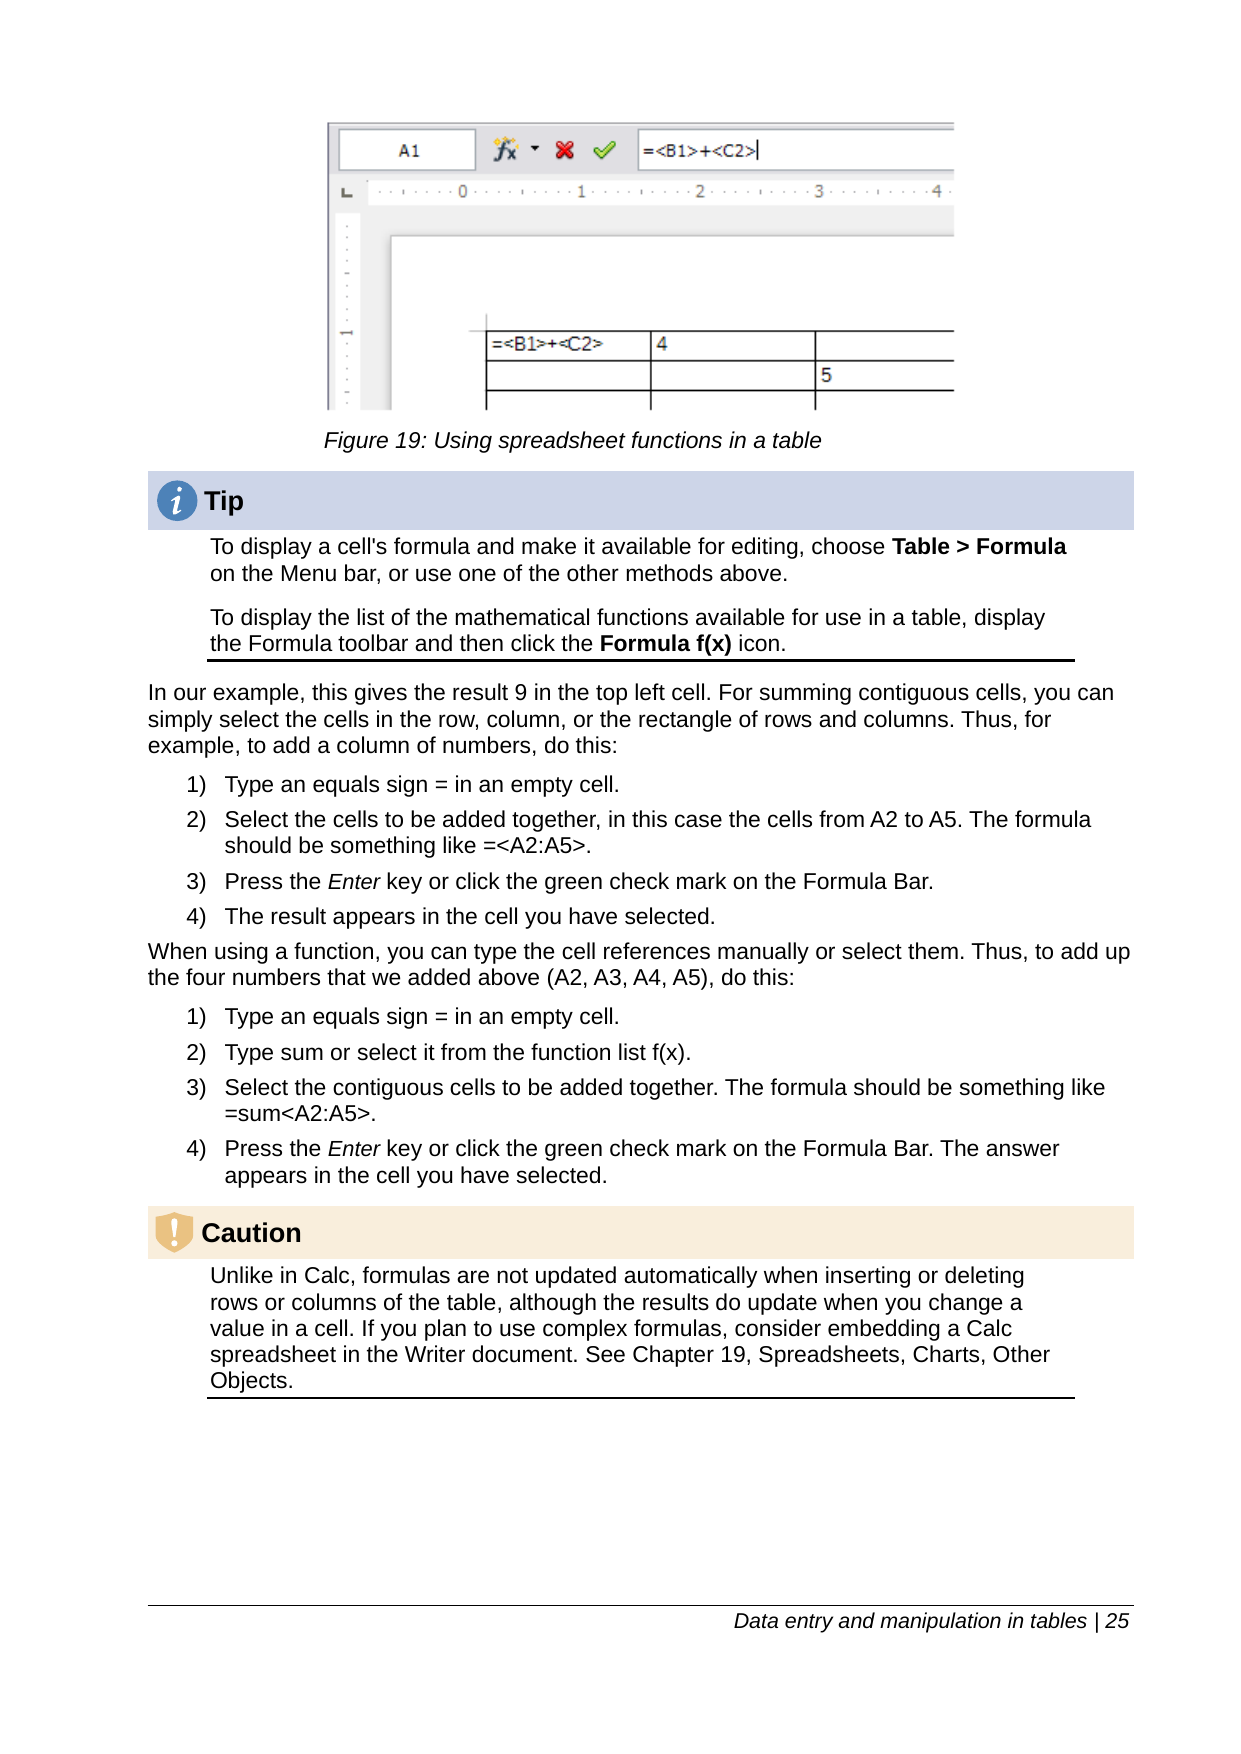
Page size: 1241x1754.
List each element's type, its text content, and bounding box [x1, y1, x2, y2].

list Type sum or select it from the function list f(x). [207, 1038, 1134, 1065]
list Type an equals sign = in an empty cell. [207, 1003, 1134, 1029]
list Press the Enter key or click the green check mark on the Formula Bar. [207, 868, 1134, 894]
text To display a cell's formula and make it available for editing, choose Table > Formula on the Menu bar, or use one of the other methods above. [207, 530, 1075, 586]
list In our example, this gives the result 9 in the top left cell. For summing contiguous cells, you can simply select the cells in the row, column, or the rectangle of rows and columns. Thus, for example, to add a column of numbers, do this: [148, 679, 1134, 758]
text Unlike in Calc, formulas are not updated automatically when inserting or deleting rows or columns of the table, although the results do update when you change a value in a cell. If you plan to use complex formulas, consider embedding a Calc spreadsheet in the Writer document. See Chapter 19, Spreadsheets, Charts, Other Objects. [207, 1259, 1075, 1397]
list Select the contiguous cells to be added together. The formula should be something like =sum<A2:A5>. [207, 1074, 1134, 1126]
picture [323, 118, 958, 415]
list When using a function, you can type the cell references manually or select them. Thus, to add up the four numbers that we added above (A2, A3, A4, A5), do this: [148, 938, 1134, 991]
subtitle Tip [148, 471, 1134, 530]
list Type an equals sign = in an empty cell. [207, 771, 1134, 797]
list Press the Enter key or click the green check mark on the Formula Bar. The answer appears in the cell you have selected. [207, 1135, 1134, 1188]
list Select the cells to be added together, in this case the cells from A2 to A5. The formula should be something like =<A2:A5>. [207, 806, 1134, 859]
text Figure 19: Using spreadsheet functions in a table [324, 427, 958, 453]
list The result appears in the cell you have selected. [207, 903, 1134, 929]
text To display the list of the mathematical functions available for use in a table, display the Formula toolbar and then click the Formula f(x) icon. [207, 601, 1075, 659]
subtitle Caution [148, 1206, 1134, 1259]
